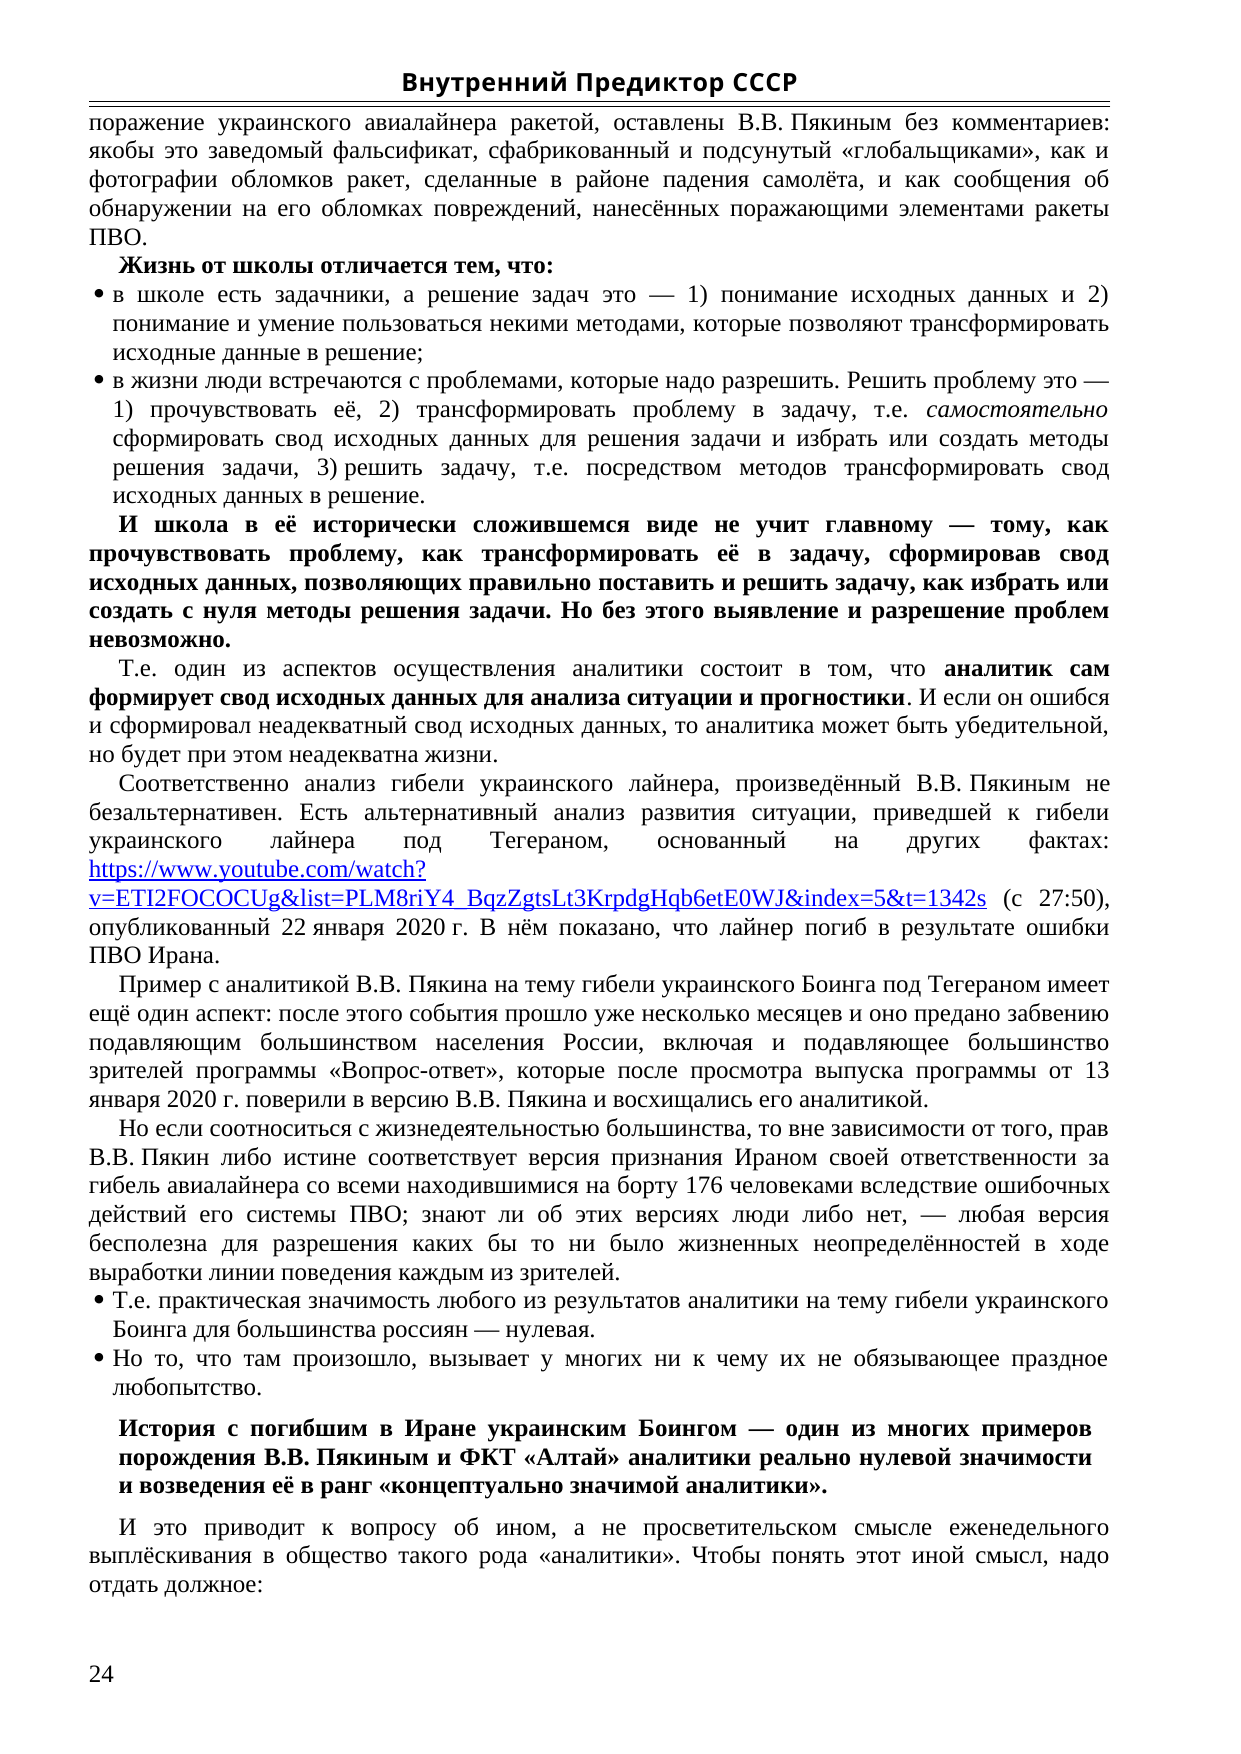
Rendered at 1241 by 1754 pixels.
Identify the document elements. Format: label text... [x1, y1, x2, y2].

text И это приводит к вопросу об ином, а не просветительском смысле еженедельного выплёскивания в общество такого рода «аналитики». Чтобы понять этот иной смысл, надо отдать должное: [89, 1512, 1110, 1598]
text Пример с аналитикой В.В. Пякина на тему гибели украинского Боинга под Тегераном имеет ещё один аспект: после этого события прошло уже несколько месяцев и оно предано забвению подавляющим большинством населения России, включая и подавляющее большинство зрителей программы «Вопрос-ответ», которые после просмотра выпуска программы от 13 января 2020 г. поверили в версию В.В. Пякина и восхищались его аналитикой. [89, 969, 1110, 1113]
text И школа в её исторически сложившемся виде не учит главному — тому, как прочувствовать проблему, как трансформировать её в задачу, сформировав свод исходных данных, позволяющих правильно поставить и решить задачу, как избрать или создать с нуля методы решения задачи. Но без этого выявление и разрешение проблем невозможно. [89, 509, 1110, 653]
text История с погибшим в Иране украинским Боингом — один из многих примеров порождения В.В. Пякиным и ФКТ «Алтай» аналитики реально нулевой значимости и возведения её в ранг «концептуально значимой аналитики». [118, 1413, 1093, 1499]
list Но то, что там произошло, вызывает у многих ни к чему их не обязывающее праздное любопытство. [94, 1343, 1110, 1400]
text Т.е. один из аспектов осуществления аналитики состоит в том, что аналитик сам формирует свод исходных данных для анализа ситуации и прогностики. И если он ошибся и сформировал неадекватный свод исходных данных, то аналитика может быть убедительной, но будет при этом неадекватна жизни. [89, 653, 1110, 768]
text Но если соотноситься с жизнедеятельностью большинства, то вне зависимости от того, прав В.В. Пякин либо истине соответствует версия признания Ираном своей ответственности за гибель авиалайнера со всеми находившимися на борту 176 человеками вследствие ошибочных действий его системы ПВО; знают ли об этих версиях люди либо нет, — любая версия бесполезна для разрешения каких бы то ни было жизненных неопределённостей в ходе выработки линии поведения каждым из зрителей. [89, 1113, 1110, 1285]
list в жизни люди встречаются с проблемами, которые надо разрешить. Решить проблему это — 1) прочувствовать её, 2) трансформировать проблему в задачу, т.е. самостоятельно сформировать свод исходных данных для решения задачи и избрать или создать методы решения задачи, 3) решить задачу, т.е. посредством методов трансформировать свод исходных данных в решение. [94, 365, 1110, 509]
list в школе есть задачники, а решение задач это — 1) понимание исходных данных и 2) понимание и умение пользоваться некими методами, которые позволяют трансформировать исходные данные в решение; [94, 279, 1110, 365]
list Т.е. практическая значимость любого из результатов аналитики на тему гибели украинского Боинга для большинства россиян — нулевая. [94, 1285, 1110, 1343]
text Соответственно анализ гибели украинского лайнера, произведённый В.В. Пякиным не безальтернативен. Есть альтернативный анализ развития ситуации, приведшей к гибели украинского лайнера под Тегераном, основанный на других фактах: https://www.youtube.com/watch?v=ETI2FOCOCUg&list=PLM8riY4_BqzZgtsLt3KrpdgHqb6etE0WJ&index=5&t=1342s (с 27:50), опубликованный 22 января 2020 г. В нём показано, что лайнер погиб в результате ошибки ПВО Ирана. [89, 768, 1110, 969]
text поражение украинского авиалайнера ракетой, оставлены В.В. Пякиным без комментариев: якобы это заведомый фальсификат, сфабрикованный и подсунутый «глобальщиками», как и фотографии обломков ракет, сделанные в районе падения самолёта, и как сообщения об обнаружении на его обломках повреждений, нанесённых поражающими элементами ракеты ПВО. [89, 107, 1110, 250]
text Жизнь от школы отличается тем, что: [89, 250, 1110, 279]
